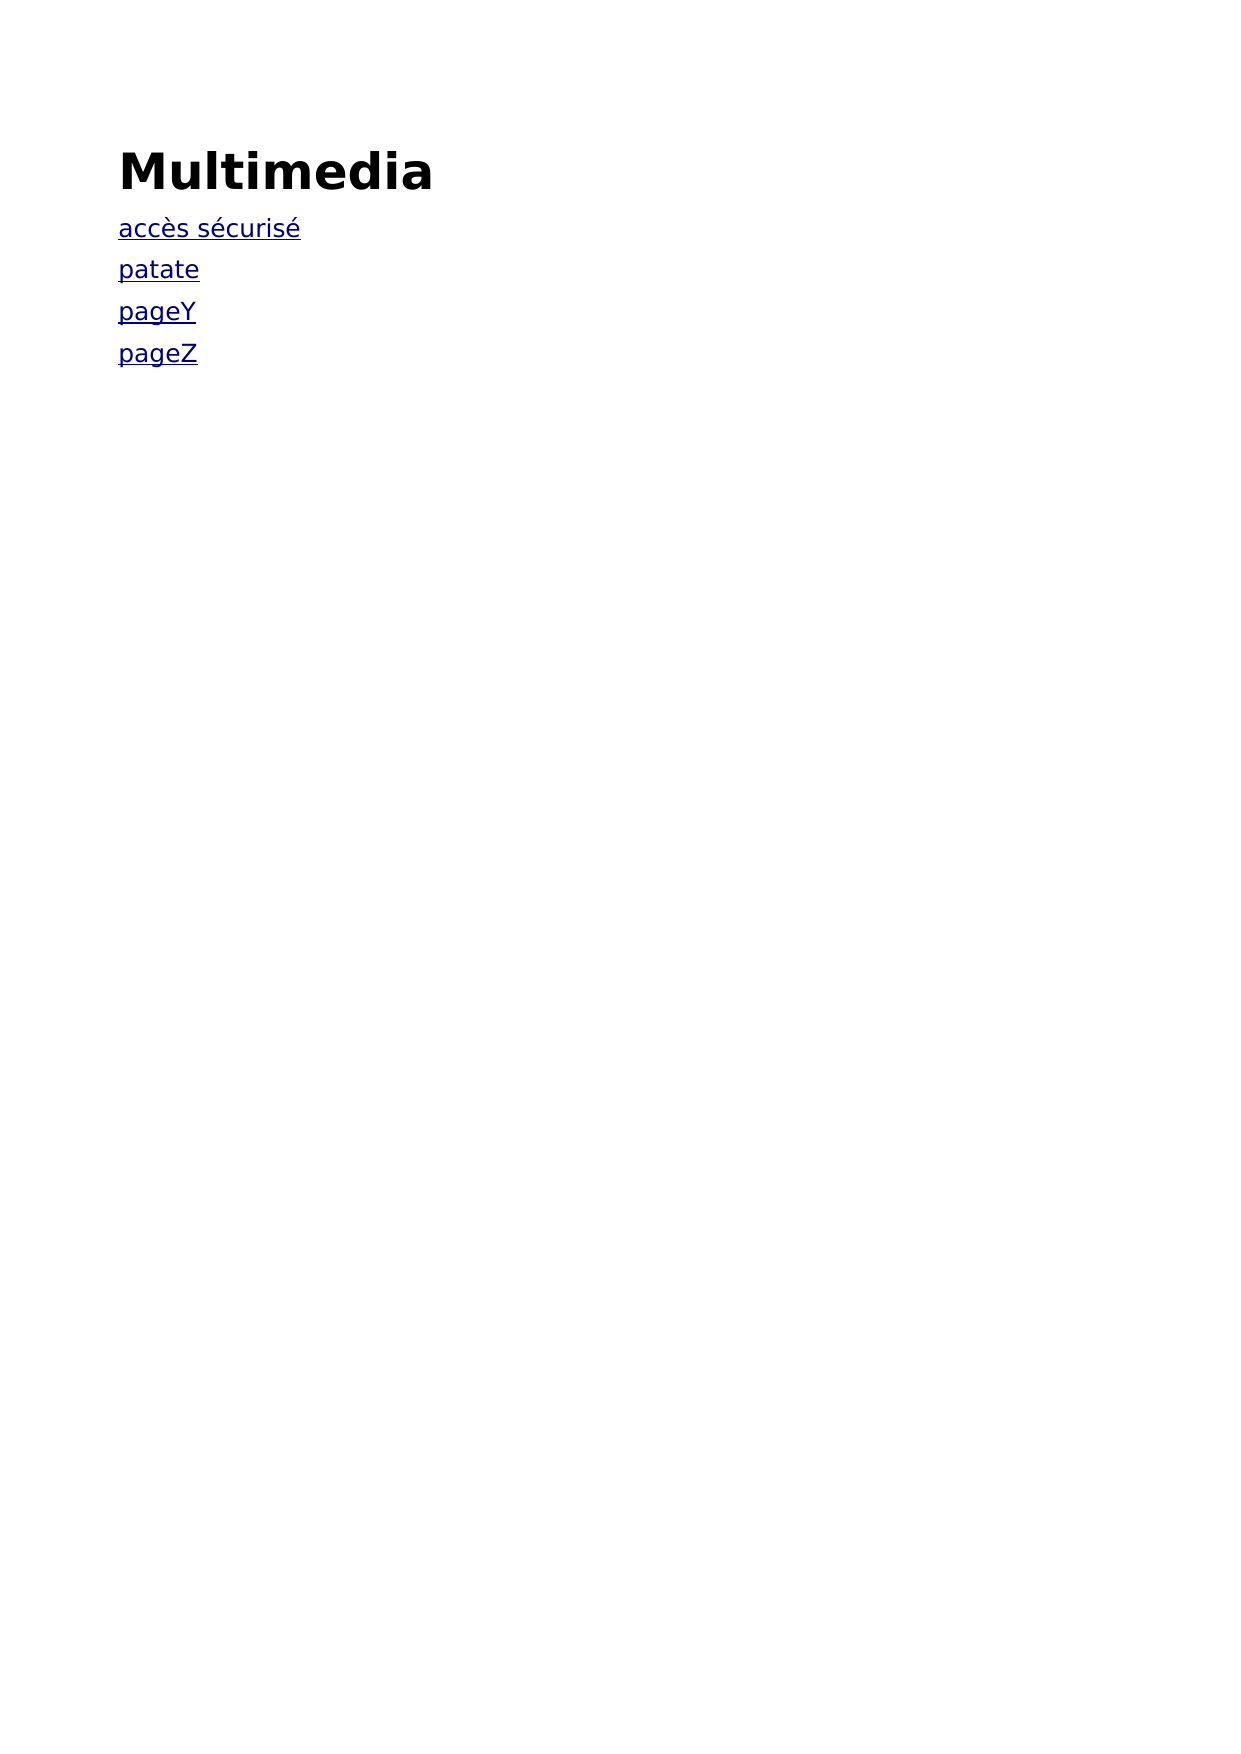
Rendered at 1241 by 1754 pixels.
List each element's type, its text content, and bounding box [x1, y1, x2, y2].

subtitle Multimedia [118, 143, 1122, 201]
text accès sécurisé [118, 214, 1122, 243]
text pageZ [118, 339, 1122, 368]
text pageY [118, 297, 1122, 326]
text patate [118, 256, 1122, 285]
